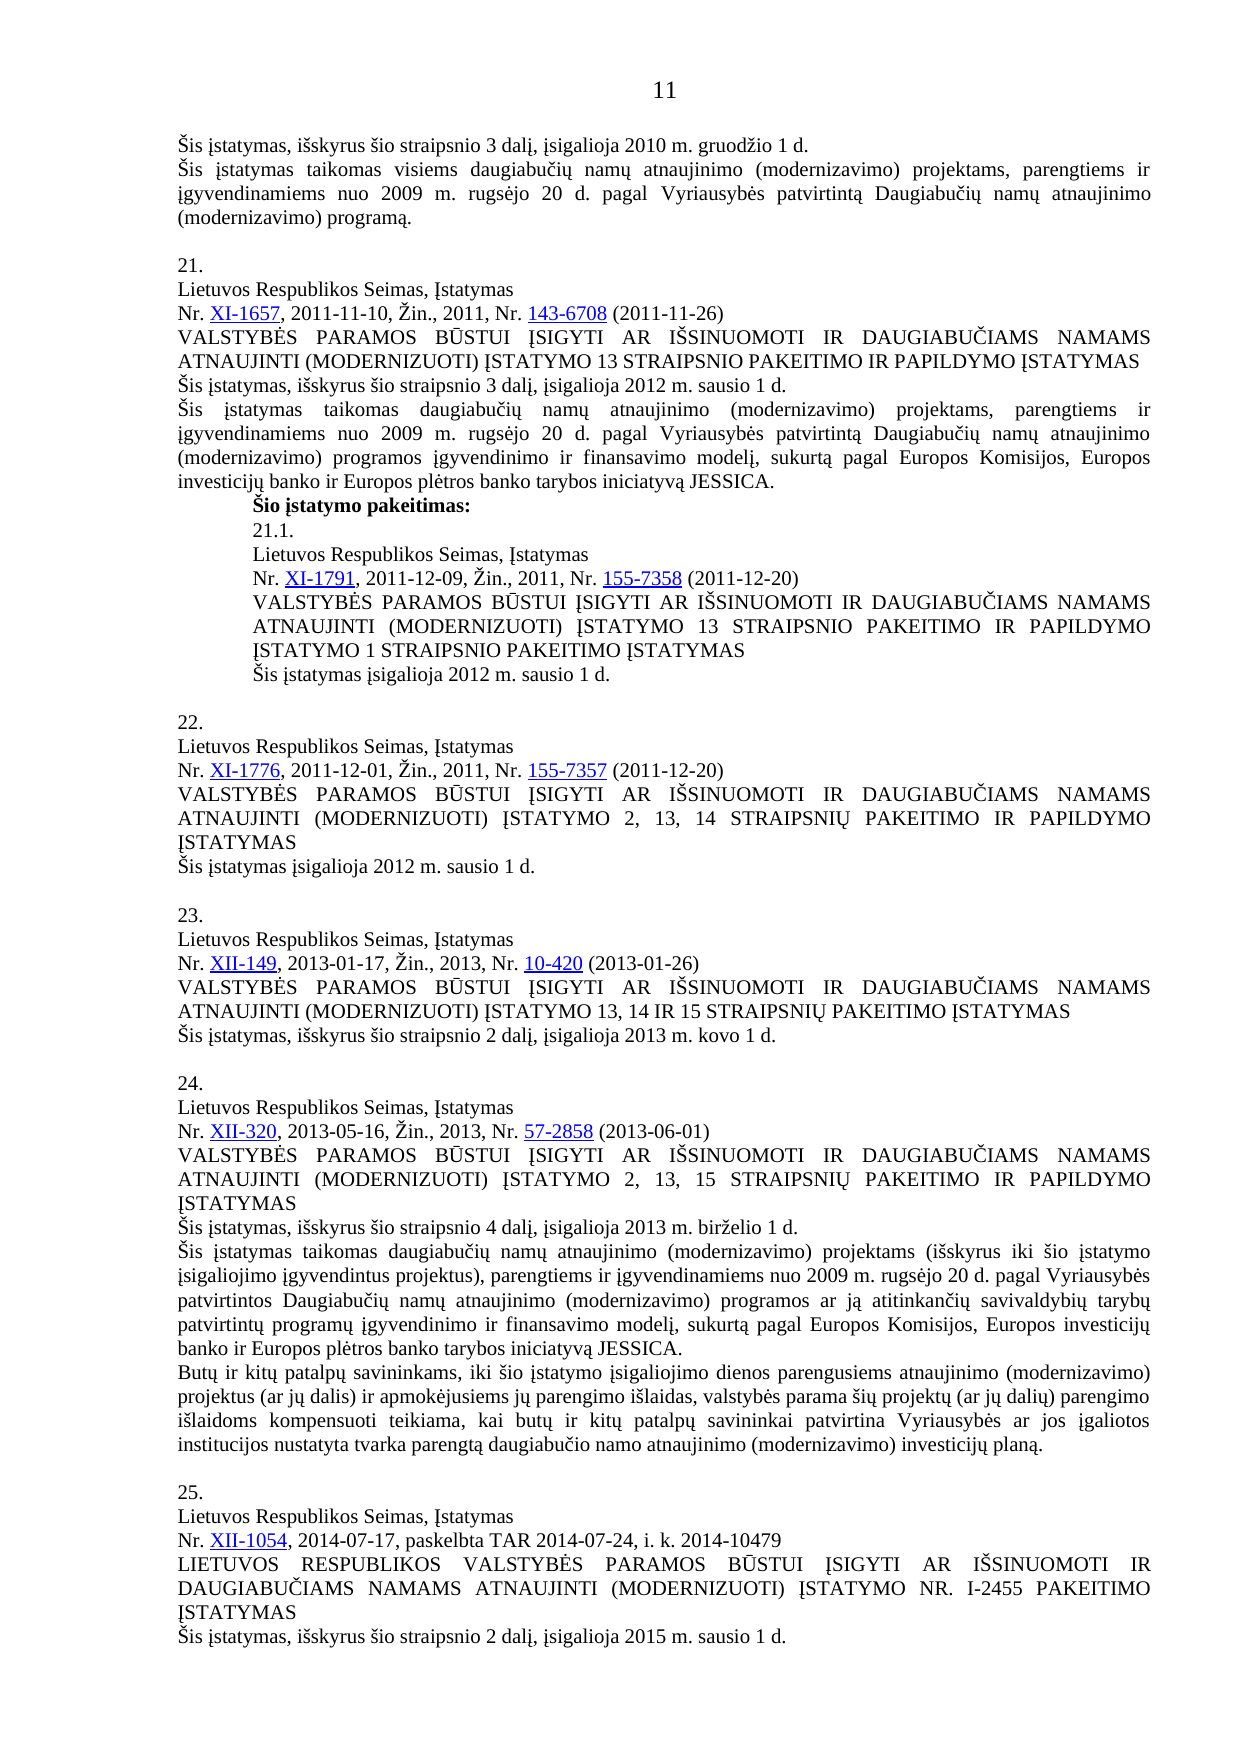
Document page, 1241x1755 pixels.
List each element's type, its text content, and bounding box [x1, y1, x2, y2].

text Šis įstatymas taikomas daugiabučių namų atnaujinimo (modernizavimo) projektams (išskyrus iki šio įstatymo įsigaliojimo įgyvendintus projektus), parengtiems ir įgyvendinamiems nuo 2009 m. rugsėjo 20 d. pagal Vyriausybės patvirtintos Daugiabučių namų atnaujinimo (modernizavimo) programos ar ją atitinkančių savivaldybių tarybų patvirtintų programų įgyvendinimo ir finansavimo modelį, sukurtą pagal Europos Komisijos, Europos investicijų banko ir Europos plėtros banko tarybos iniciatyvą JESSICA. [177, 1239, 1152, 1360]
text LIETUVOS RESPUBLIKOS VALSTYBĖS PARAMOS BŪSTUI ĮSIGYTI AR IŠSINUOMOTI IR DAUGIABUČIAMS NAMAMS ATNAUJINTI (MODERNIZUOTI) ĮSTATYMO NR. I-2455 PAKEITIMO ĮSTATYMAS [177, 1552, 1152, 1624]
text Lietuvos Respublikos Seimas, Įstatymas [177, 927, 1152, 951]
text 21. [177, 253, 1152, 277]
text Lietuvos Respublikos Seimas, Įstatymas [177, 1095, 1152, 1119]
text VALSTYBĖS PARAMOS BŪSTUI ĮSIGYTI AR IŠSINUOMOTI IR DAUGIABUČIAMS NAMAMS ATNAUJINTI (MODERNIZUOTI) ĮSTATYMO 2, 13, 15 STRAIPSNIŲ PAKEITIMO IR PAPILDYMO ĮSTATYMAS [177, 1143, 1152, 1215]
text 25. [177, 1480, 1152, 1504]
text VALSTYBĖS PARAMOS BŪSTUI ĮSIGYTI AR IŠSINUOMOTI IR DAUGIABUČIAMS NAMAMS ATNAUJINTI (MODERNIZUOTI) ĮSTATYMO 13 STRAIPSNIO PAKEITIMO IR PAPILDYMO ĮSTATYMO 1 STRAIPSNIO PAKEITIMO ĮSTATYMAS [252, 590, 1152, 662]
text 21.1. [177, 517, 1152, 542]
text Lietuvos Respublikos Seimas, Įstatymas [177, 1504, 1152, 1528]
text Šis įstatymas, išskyrus šio straipsnio 2 dalį, įsigalioja 2013 m. kovo 1 d. [177, 1023, 1152, 1047]
text 23. [177, 902, 1152, 927]
text Šis įstatymas, išskyrus šio straipsnio 2 dalį, įsigalioja 2015 m. sausio 1 d. [177, 1624, 1152, 1648]
text Šis įstatymas taikomas daugiabučių namų atnaujinimo (modernizavimo) projektams, parengtiems ir įgyvendinamiems nuo 2009 m. rugsėjo 20 d. pagal Vyriausybės patvirtintą Daugiabučių namų atnaujinimo (modernizavimo) programos įgyvendinimo ir finansavimo modelį, sukurtą pagal Europos Komisijos, Europos investicijų banko ir Europos plėtros banko tarybos iniciatyvą JESSICA. [177, 397, 1152, 493]
text Šis įstatymas, išskyrus šio straipsnio 3 dalį, įsigalioja 2012 m. sausio 1 d. [177, 373, 1152, 397]
text Nr. XII-1054, 2014-07-17, paskelbta TAR 2014-07-24, i. k. 2014-10479 [177, 1528, 1152, 1552]
text Nr. XI-1776, 2011-12-01, Žin., 2011, Nr. 155-7357 (2011-12-20) [177, 758, 1152, 782]
text Lietuvos Respublikos Seimas, Įstatymas [177, 277, 1152, 301]
text Lietuvos Respublikos Seimas, Įstatymas [177, 542, 1152, 566]
text Nr. XI-1791, 2011-12-09, Žin., 2011, Nr. 155-7358 (2011-12-20) [177, 566, 1152, 590]
text Lietuvos Respublikos Seimas, Įstatymas [177, 734, 1152, 758]
text Šis įstatymas, išskyrus šio straipsnio 3 dalį, įsigalioja 2010 m. gruodžio 1 d. [177, 132, 1152, 157]
text VALSTYBĖS PARAMOS BŪSTUI ĮSIGYTI AR IŠSINUOMOTI IR DAUGIABUČIAMS NAMAMS ATNAUJINTI (MODERNIZUOTI) ĮSTATYMO 2, 13, 14 STRAIPSNIŲ PAKEITIMO IR PAPILDYMO ĮSTATYMAS [177, 782, 1152, 854]
text VALSTYBĖS PARAMOS BŪSTUI ĮSIGYTI AR IŠSINUOMOTI IR DAUGIABUČIAMS NAMAMS ATNAUJINTI (MODERNIZUOTI) ĮSTATYMO 13 STRAIPSNIO PAKEITIMO IR PAPILDYMO ĮSTATYMAS [177, 325, 1152, 373]
text Nr. XII-320, 2013-05-16, Žin., 2013, Nr. 57-2858 (2013-06-01) [177, 1119, 1152, 1143]
text Nr. XII-149, 2013-01-17, Žin., 2013, Nr. 10-420 (2013-01-26) [177, 951, 1152, 975]
text Šis įstatymas, išskyrus šio straipsnio 4 dalį, įsigalioja 2013 m. birželio 1 d. [177, 1215, 1152, 1239]
text VALSTYBĖS PARAMOS BŪSTUI ĮSIGYTI AR IŠSINUOMOTI IR DAUGIABUČIAMS NAMAMS ATNAUJINTI (MODERNIZUOTI) ĮSTATYMO 13, 14 IR 15 STRAIPSNIŲ PAKEITIMO ĮSTATYMAS [177, 975, 1152, 1023]
text Šio įstatymo pakeitimas: [177, 493, 1152, 517]
text Šis įstatymas įsigalioja 2012 m. sausio 1 d. [177, 662, 1152, 686]
text Šis įstatymas taikomas visiems daugiabučių namų atnaujinimo (modernizavimo) projektams, parengtiems ir įgyvendinamiems nuo 2009 m. rugsėjo 20 d. pagal Vyriausybės patvirtintą Daugiabučių namų atnaujinimo (modernizavimo) programą. [177, 157, 1152, 229]
text 24. [177, 1071, 1152, 1095]
text Šis įstatymas įsigalioja 2012 m. sausio 1 d. [177, 854, 1152, 878]
text 22. [177, 710, 1152, 734]
text Butų ir kitų patalpų savininkams, iki šio įstatymo įsigaliojimo dienos parengusiems atnaujinimo (modernizavimo) projektus (ar jų dalis) ir apmokėjusiems jų parengimo išlaidas, valstybės parama šių projektų (ar jų dalių) parengimo išlaidoms kompensuoti teikiama, kai butų ir kitų patalpų savininkai patvirtina Vyriausybės ar jos įgaliotos institucijos nustatyta tvarka parengtą daugiabučio namo atnaujinimo (modernizavimo) investicijų planą. [177, 1360, 1152, 1456]
text Nr. XI-1657, 2011-11-10, Žin., 2011, Nr. 143-6708 (2011-11-26) [177, 301, 1152, 325]
